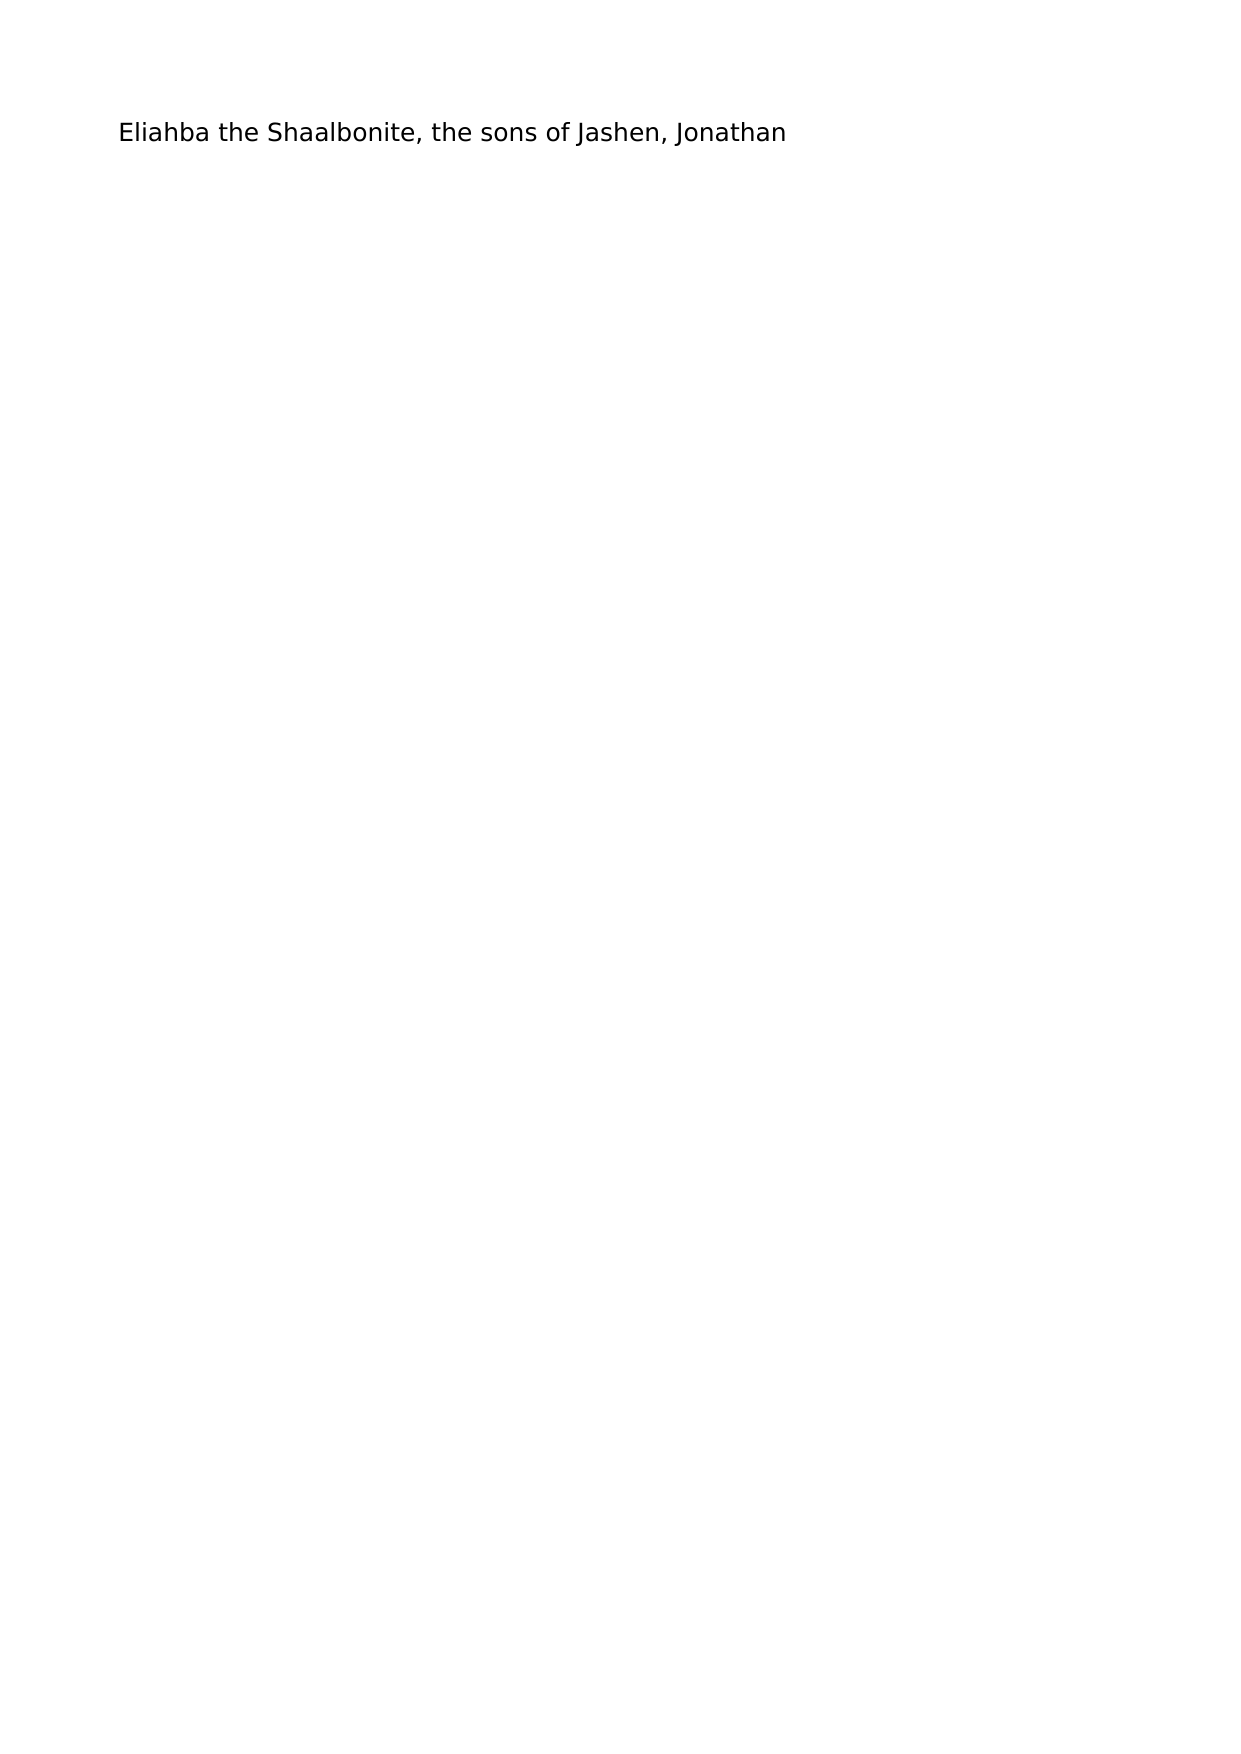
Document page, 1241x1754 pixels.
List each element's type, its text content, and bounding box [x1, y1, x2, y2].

text Eliahba the Shaalbonite, the sons of Jashen, Jonathan [118, 118, 1122, 147]
